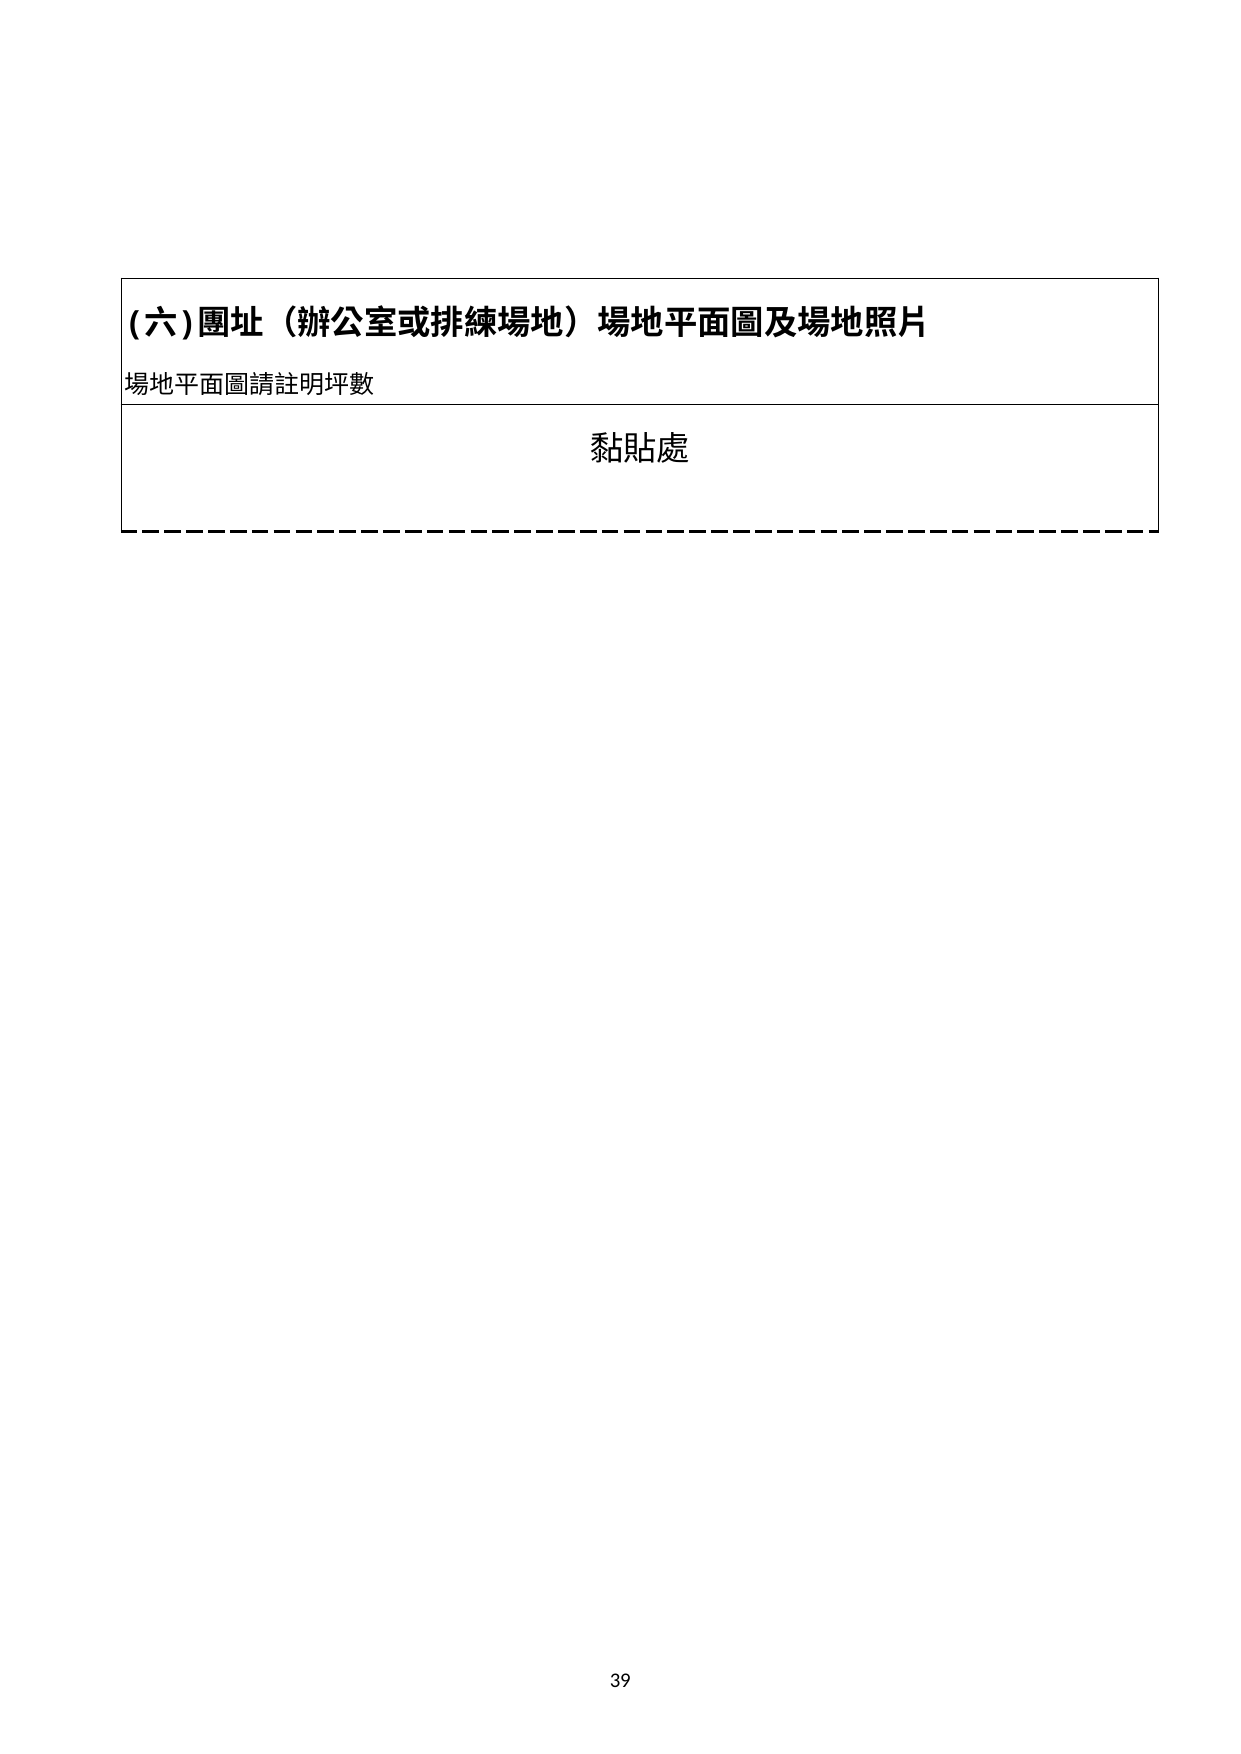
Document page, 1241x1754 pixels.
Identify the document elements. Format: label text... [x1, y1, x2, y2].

table_cell (六)團址（辦公室或排練場地）場地平面圖及場地照片 場地平面圖請註明坪數 [122, 279, 1158, 404]
table_cell 黏貼處 [122, 405, 1158, 530]
